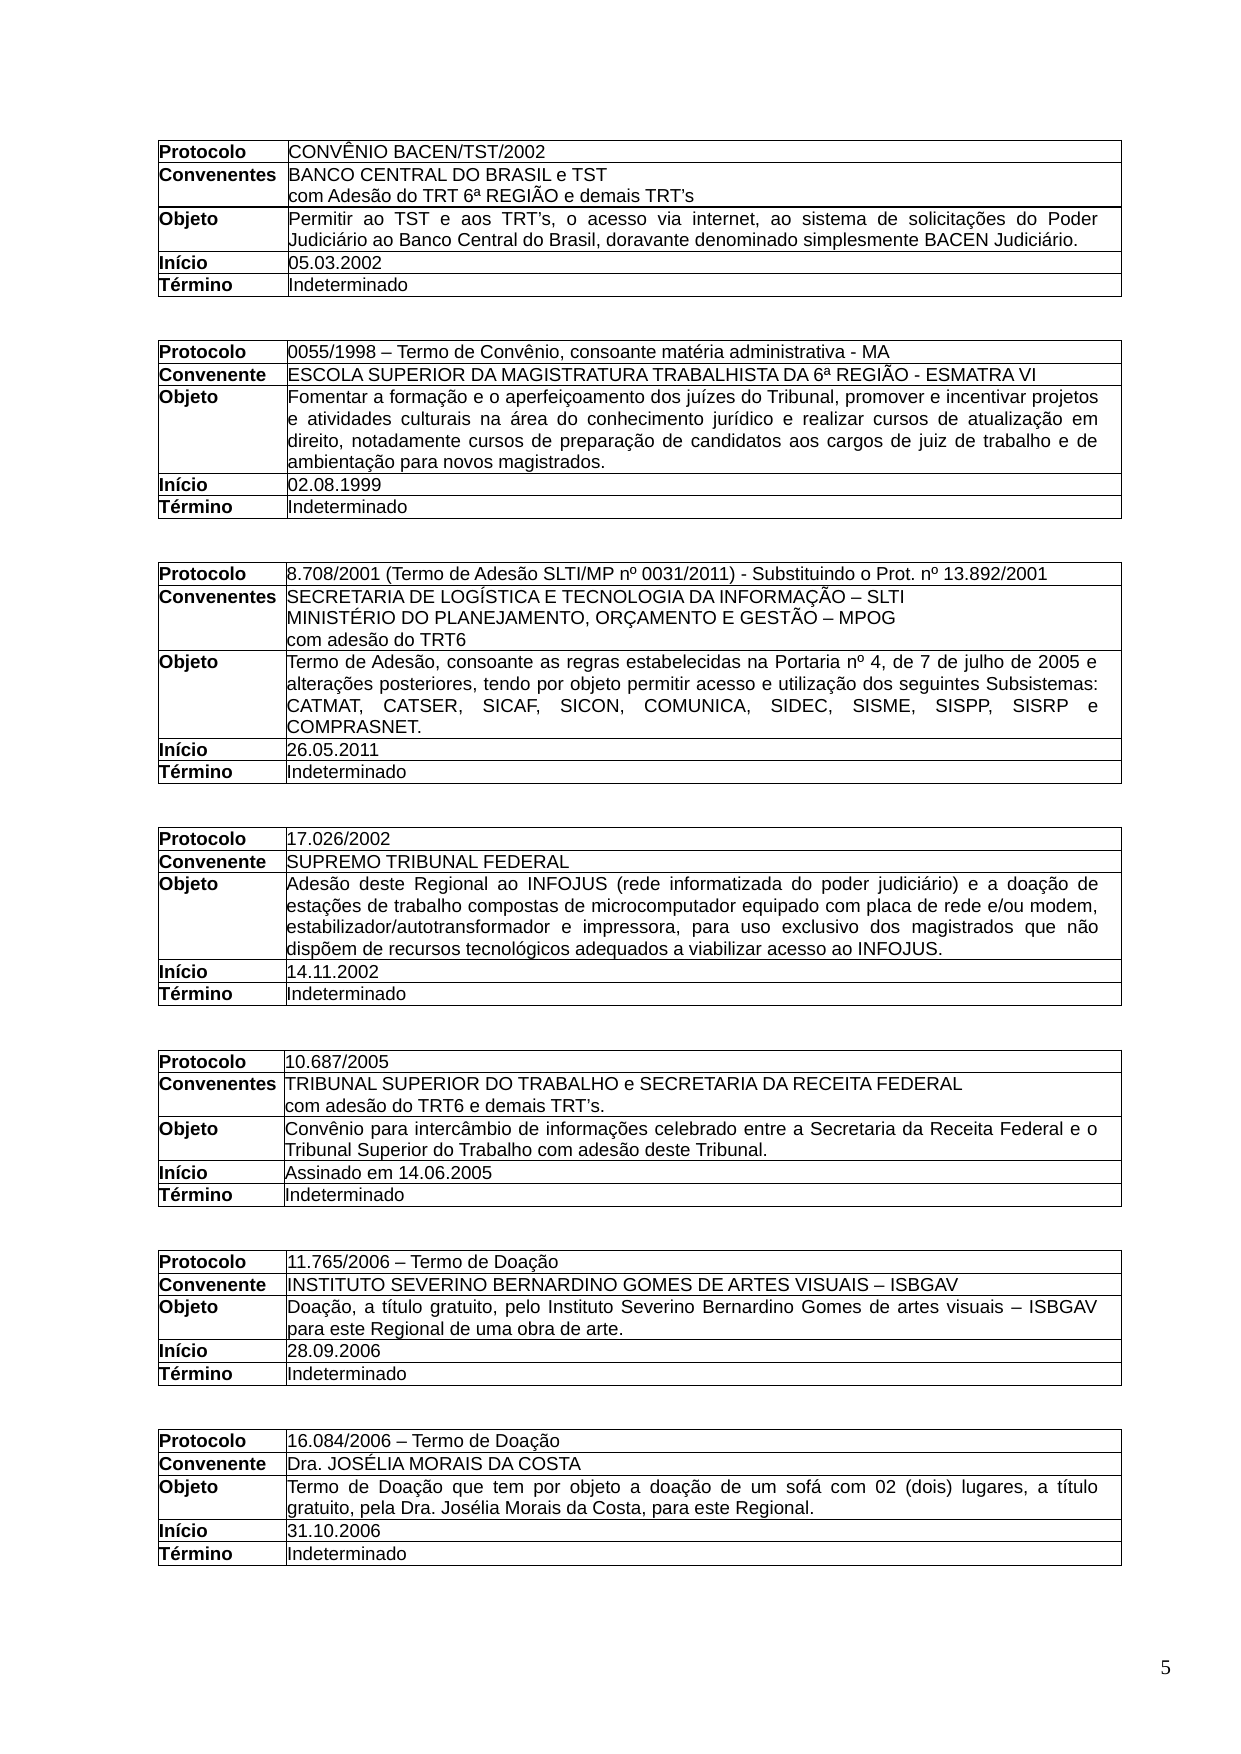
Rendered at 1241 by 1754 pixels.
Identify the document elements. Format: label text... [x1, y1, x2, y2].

table_cell Início [159, 1340, 286, 1362]
table_cell SECRETARIA DE LOGÍSTICA E TECNOLOGIA DA INFORMAÇÃO – SLTI MINISTÉRIO DO PLANEJAMENTO, ORÇAMENTO E GESTÃO – MPOG com adesão do TRT6 [287, 586, 1121, 650]
table_header Protocolo [159, 1051, 284, 1072]
table_cell Início [159, 474, 287, 495]
table_cell SUPREMO TRIBUNAL FEDERAL [287, 851, 1121, 872]
table_cell TRIBUNAL SUPERIOR DO TRABALHO e SECRETARIA DA RECEITA FEDERAL com adesão do TRT6 e demais TRT’s. [285, 1073, 1121, 1116]
table_cell Objeto [159, 1296, 286, 1339]
table_cell Indeterminado [287, 1363, 1121, 1385]
table_cell Fomentar a formação e o aperfeiçoamento dos juízes do Tribunal, promover e incentivar projetos e atividades culturais na área do conhecimento jurídico e realizar cursos de atualização em direito, notadamente cursos de preparação de candidatos aos cargos de juiz de trabalho e de ambientação para novos magistrados. [288, 386, 1121, 472]
table_cell Indeterminado [287, 1542, 1121, 1564]
table_cell Término [159, 761, 286, 783]
table_cell Indeterminado [288, 496, 1121, 518]
table_cell Objeto [159, 651, 286, 737]
table_cell Convenente [159, 851, 286, 872]
table_header Protocolo [159, 563, 286, 584]
table_cell Convenentes [159, 1073, 284, 1116]
table_cell Objeto [159, 386, 287, 472]
table_header 16.084/2006 – Termo de Doação [287, 1430, 1121, 1452]
table_cell Início [159, 739, 286, 760]
table_cell BANCO CENTRAL DO BRASIL e TST com Adesão do TRT 6ª REGIÃO e demais TRT’s [289, 163, 1121, 206]
table_cell Término [159, 274, 288, 296]
table_cell Término [159, 1363, 286, 1385]
table_cell Convenentes [159, 586, 286, 650]
table_cell Início [159, 1520, 286, 1541]
table_cell Convenente [159, 1274, 286, 1295]
table_cell 28.09.2006 [287, 1340, 1121, 1362]
table_cell Término [159, 496, 287, 518]
table_cell Convenente [159, 1453, 286, 1474]
table_cell Permitir ao TST e aos TRT’s, o acesso via internet, ao sistema de solicitações do Poder Judiciário ao Banco Central do Brasil, doravante denominado simplesmente BACEN Judiciário. [289, 208, 1121, 251]
table_cell Indeterminado [287, 761, 1121, 783]
table_cell Término [159, 1542, 286, 1564]
table_header 0055/1998 – Termo de Convênio, consoante matéria administrativa - MA [288, 341, 1121, 363]
table_cell Indeterminado [287, 983, 1121, 1005]
table_cell Objeto [159, 208, 288, 251]
table_cell Objeto [159, 873, 286, 959]
table_cell Convenentes [159, 163, 288, 206]
table_header 11.765/2006 – Termo de Doação [287, 1251, 1121, 1272]
table_cell 26.05.2011 [287, 739, 1121, 760]
table_cell 14.11.2002 [287, 960, 1121, 982]
table_cell Dra. JOSÉLIA MORAIS DA COSTA [287, 1453, 1121, 1474]
table_cell Adesão deste Regional ao INFOJUS (rede informatizada do poder judiciário) e a doação de estações de trabalho compostas de microcomputador equipado com placa de rede e/ou modem, estabilizador/autotransformador e impressora, para uso exclusivo dos magistrados que não dispõem de recursos tecnológicos adequados a viabilizar acesso ao INFOJUS. [287, 873, 1121, 959]
table_cell Início [159, 960, 286, 982]
table_header CONVÊNIO BACEN/TST/2002 [289, 141, 1121, 162]
table_header 8.708/2001 (Termo de Adesão SLTI/MP nº 0031/2011) - Substituindo o Prot. nº 13.892/2001 [287, 563, 1121, 584]
table_cell Indeterminado [285, 1184, 1121, 1206]
table_cell Doação, a título gratuito, pelo Instituto Severino Bernardino Gomes de artes visuais – ISBGAV para este Regional de uma obra de arte. [287, 1296, 1121, 1339]
table_cell INSTITUTO SEVERINO BERNARDINO GOMES DE ARTES VISUAIS – ISBGAV [287, 1274, 1121, 1295]
table_cell Objeto [159, 1476, 286, 1519]
table_cell Indeterminado [289, 274, 1121, 296]
table_cell Termo de Doação que tem por objeto a doação de um sofá com 02 (dois) lugares, a título gratuito, pela Dra. Josélia Morais da Costa, para este Regional. [287, 1476, 1121, 1519]
table_cell Término [159, 983, 286, 1005]
table_cell Convenente [159, 364, 287, 385]
table_cell Termo de Adesão, consoante as regras estabelecidas na Portaria nº 4, de 7 de julho de 2005 e alterações posteriores, tendo por objeto permitir acesso e utilização dos seguintes Subsistemas: CATMAT, CATSER, SICAF, SICON, COMUNICA, SIDEC, SISME, SISPP, SISRP e COMPRASNET. [287, 651, 1121, 737]
table_cell ESCOLA SUPERIOR DA MAGISTRATURA TRABALHISTA DA 6ª REGIÃO - ESMATRA VI [288, 364, 1121, 385]
table_cell Início [159, 252, 288, 273]
table_cell Término [159, 1184, 284, 1206]
table_cell Convênio para intercâmbio de informações celebrado entre a Secretaria da Receita Federal e o Tribunal Superior do Trabalho com adesão deste Tribunal. [285, 1117, 1121, 1160]
table_cell Objeto [159, 1117, 284, 1160]
table_cell Início [159, 1161, 284, 1183]
table_cell 31.10.2006 [287, 1520, 1121, 1541]
table_header 17.026/2002 [287, 828, 1121, 849]
table_header Protocolo [159, 828, 286, 849]
table_header Protocolo [159, 1251, 286, 1272]
table_header Protocolo [159, 1430, 286, 1452]
table_cell 05.03.2002 [289, 252, 1121, 273]
table_header 10.687/2005 [285, 1051, 1121, 1072]
table_cell 02.08.1999 [288, 474, 1121, 495]
table_header Protocolo [159, 341, 287, 363]
table_header Protocolo [159, 141, 288, 162]
table_cell Assinado em 14.06.2005 [285, 1161, 1121, 1183]
